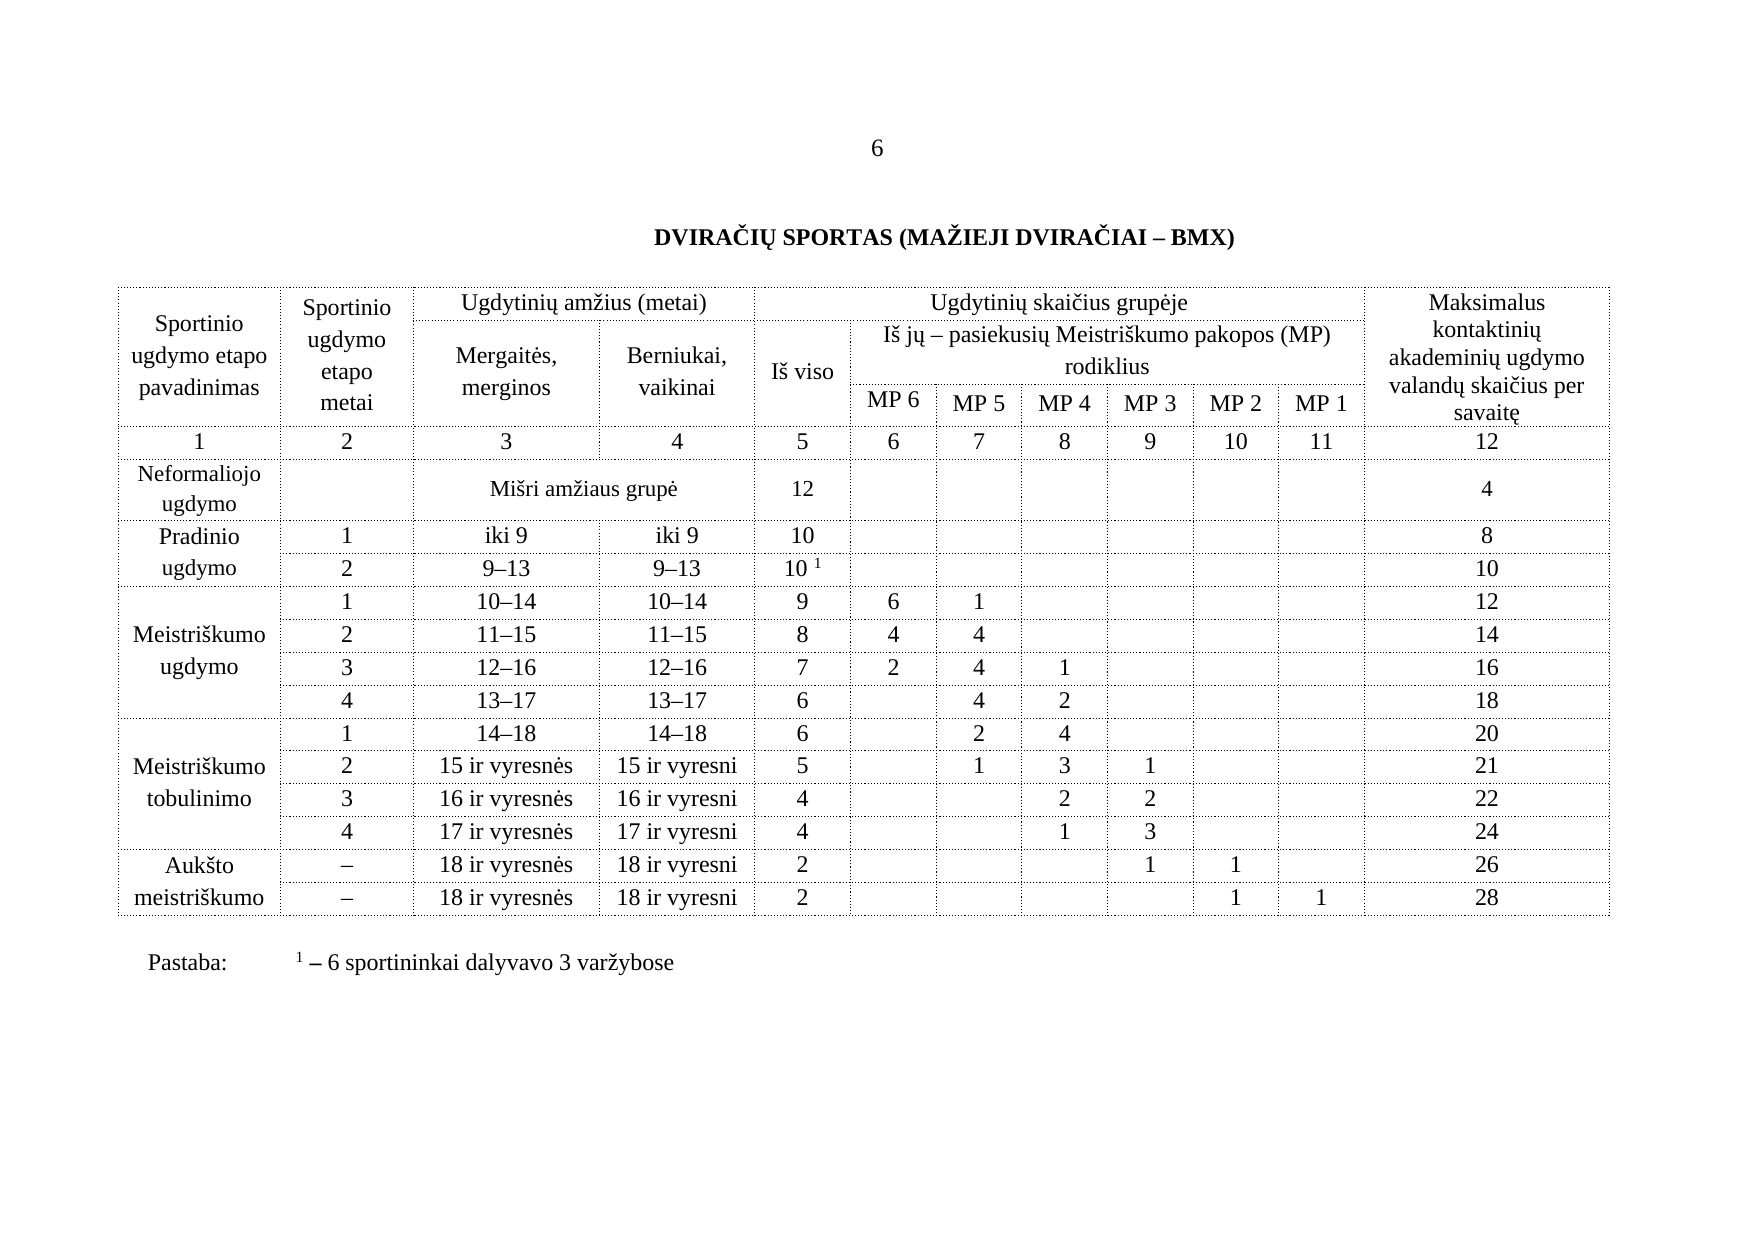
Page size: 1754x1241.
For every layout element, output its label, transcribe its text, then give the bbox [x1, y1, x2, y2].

table_cell Iš jų – pasiekusių Meistriškumo pakopos (MP) rodiklius [851, 320, 1364, 384]
table_cell 2 [281, 619, 413, 652]
table_cell [936, 849, 1022, 882]
table_cell – [281, 849, 413, 882]
table_cell 13–17 [600, 685, 755, 717]
table_cell [1193, 652, 1279, 684]
table_cell 2 [281, 426, 413, 458]
table_cell 10–14 [413, 586, 599, 619]
table_cell 9 [755, 586, 851, 619]
table_cell 18 [1364, 685, 1610, 717]
table_cell [1108, 619, 1193, 652]
table_cell 15 ir vyresni [600, 750, 755, 783]
table_cell 4 [936, 685, 1022, 717]
table_cell 3 [281, 652, 413, 684]
table_cell [1108, 652, 1193, 684]
table_cell 4 [936, 619, 1022, 652]
table_cell 15 ir vyresnės [413, 750, 599, 783]
table_cell 18 ir vyresni [600, 849, 755, 882]
table_header Ugdytinių skaičius grupėje [755, 287, 1364, 319]
table_cell 12 [1364, 586, 1610, 619]
table_cell [851, 459, 936, 520]
table_cell 4 [281, 816, 413, 849]
table_cell MP 5 [936, 384, 1022, 426]
table_cell MP 6 [851, 384, 936, 426]
table_cell 1 [281, 520, 413, 553]
table_cell 21 [1364, 750, 1610, 783]
table_cell 1 [118, 426, 281, 458]
table_cell 1 [1193, 849, 1279, 882]
table_cell 4 [1364, 459, 1610, 520]
table_cell 28 [1364, 882, 1610, 915]
table_cell [851, 849, 936, 882]
table_cell 3 [1108, 816, 1193, 849]
table_cell 1 [1022, 652, 1107, 684]
table_cell [1279, 783, 1364, 816]
table_cell MP 1 [1279, 384, 1364, 426]
table_cell – [281, 882, 413, 915]
table_cell 13–17 [413, 685, 599, 717]
table_cell 17 ir vyresni [600, 816, 755, 849]
table_cell [1108, 459, 1193, 520]
table_header Maksimalus kontaktinių akademinių ugdymo valandų skaičius per savaitę [1597, 287, 1610, 426]
table_cell [936, 783, 1022, 816]
table_cell [281, 459, 413, 520]
table_cell 6 [755, 685, 851, 717]
table_cell 20 [1364, 718, 1610, 750]
table_cell [1279, 553, 1364, 586]
table_cell [1279, 685, 1364, 717]
table_cell [1108, 882, 1193, 915]
table_cell 2 [1022, 783, 1107, 816]
table_cell 16 ir vyresnės [413, 783, 599, 816]
table_cell [1193, 750, 1279, 783]
table_cell 22 [1364, 783, 1610, 816]
table_cell 18 ir vyresni [600, 882, 755, 915]
table_cell [1193, 459, 1279, 520]
table_cell 6 [755, 718, 851, 750]
table_cell [1193, 718, 1279, 750]
table_cell [1279, 849, 1364, 882]
table_cell 2 [936, 718, 1022, 750]
table_cell 16 [1364, 652, 1610, 684]
table_cell [936, 553, 1022, 586]
table_cell [1108, 520, 1193, 553]
table_cell 1 [281, 718, 413, 750]
table_cell 5 [755, 750, 851, 783]
table_cell 4 [936, 652, 1022, 684]
table_cell 12 [755, 459, 851, 520]
table_cell [1022, 553, 1107, 586]
table_cell 18 ir vyresnės [413, 849, 599, 882]
table_cell [1279, 520, 1364, 553]
table_cell [1193, 816, 1279, 849]
table_cell [851, 882, 936, 915]
table_cell 4 [600, 426, 755, 458]
table_cell 18 ir vyresnės [413, 882, 599, 915]
table_cell 1 [1193, 882, 1279, 915]
table_cell 9–13 [600, 553, 755, 586]
table_cell 1 [281, 586, 413, 619]
table_cell 10 [755, 520, 851, 553]
table_cell 12–16 [413, 652, 599, 684]
table_cell 11–15 [600, 619, 755, 652]
table_cell 2 [755, 849, 851, 882]
table_cell MP 4 [1022, 384, 1107, 426]
table_cell [1193, 685, 1279, 717]
table_cell 3 [281, 783, 413, 816]
table_cell MP 2 [1193, 384, 1279, 426]
table_cell 10 [1193, 426, 1279, 458]
table_cell Pradinio ugdymo [118, 520, 281, 586]
table_cell [1279, 459, 1364, 520]
table_cell [1279, 586, 1364, 619]
table_cell 2 [1108, 783, 1193, 816]
table_cell 4 [281, 685, 413, 717]
table_cell 1 [1108, 750, 1193, 783]
table_cell [851, 685, 936, 717]
table_cell 3 [413, 426, 599, 458]
table_cell [1022, 586, 1107, 619]
table_cell [936, 459, 1022, 520]
table_cell [851, 718, 936, 750]
table_cell [936, 520, 1022, 553]
table_cell 4 [1022, 718, 1107, 750]
table_cell [1022, 849, 1107, 882]
table_cell [851, 520, 936, 553]
table_cell Mergaitės, merginos [413, 320, 599, 426]
table_cell 8 [1022, 426, 1107, 458]
table_cell [1279, 619, 1364, 652]
table_cell 4 [755, 783, 851, 816]
table_cell 10–14 [600, 586, 755, 619]
table_cell 16 ir vyresni [600, 783, 755, 816]
table_cell MP 3 [1108, 384, 1193, 426]
table_cell 6 [851, 426, 936, 458]
table_cell 1 [1279, 882, 1364, 915]
table_cell [1108, 553, 1193, 586]
table_cell 17 ir vyresnės [413, 816, 599, 849]
table_cell [1279, 652, 1364, 684]
table_cell [1108, 586, 1193, 619]
table_cell 7 [936, 426, 1022, 458]
table_cell 12–16 [600, 652, 755, 684]
text Pastaba: 1 – 6 sportininkai dalyvavo 3 varžybose [148, 948, 1636, 975]
table_cell 9–13 [413, 553, 599, 586]
table_cell [1022, 619, 1107, 652]
table_header Ugdytinių amžius (metai) [413, 287, 755, 319]
table_cell 1 [1022, 816, 1107, 849]
table_cell [1193, 553, 1279, 586]
table_cell 2 [851, 652, 936, 684]
table_cell [1108, 718, 1193, 750]
table_cell [1193, 520, 1279, 553]
table_cell [851, 553, 936, 586]
table_cell 14–18 [413, 718, 599, 750]
table_cell 4 [851, 619, 936, 652]
table_cell 26 [1364, 849, 1610, 882]
table_cell Berniukai, vaikinai [600, 320, 755, 426]
table_cell 11 [1279, 426, 1364, 458]
text Dviračių sportas (MažIEJI dviračIAI – BMX) [118, 223, 1636, 251]
table_cell 10 [1364, 553, 1610, 586]
table_cell 14 [1364, 619, 1610, 652]
table_cell 8 [1364, 520, 1610, 553]
table_cell [1193, 619, 1279, 652]
table_cell 8 [755, 619, 851, 652]
table_cell 1 [936, 586, 1022, 619]
table_cell 1 [1108, 849, 1193, 882]
table_cell Iš viso [755, 320, 851, 426]
table_cell 9 [1108, 426, 1193, 458]
table_cell [851, 783, 936, 816]
table_cell Meistriškumo tobulinimo [118, 718, 281, 849]
table_cell [1022, 520, 1107, 553]
table_header Maksimalus kontaktinių akademinių ugdymo valandų skaičius per savaitę [1364, 287, 1376, 426]
table_cell 6 [851, 586, 936, 619]
table_cell 2 [281, 553, 413, 586]
table_cell [1279, 750, 1364, 783]
table_cell Neformaliojo ugdymo [118, 459, 281, 520]
table_cell [1279, 718, 1364, 750]
table_cell 3 [1022, 750, 1107, 783]
table_cell 2 [755, 882, 851, 915]
table_cell iki 9 [600, 520, 755, 553]
table_cell 4 [755, 816, 851, 849]
table_header Sportinio ugdymo etapo pavadinimas [118, 287, 281, 426]
table_cell 5 [755, 426, 851, 458]
table_cell [1022, 459, 1107, 520]
table_cell 12 [1364, 426, 1610, 458]
table_cell iki 9 [413, 520, 599, 553]
table_cell 2 [1022, 685, 1107, 717]
table_cell [1193, 783, 1279, 816]
table_cell [936, 816, 1022, 849]
table_cell Meistriškumo ugdymo [118, 586, 281, 717]
table_cell 7 [755, 652, 851, 684]
table_cell [1279, 816, 1364, 849]
table_cell 2 [281, 750, 413, 783]
table_cell [1022, 882, 1107, 915]
table_cell [1108, 685, 1193, 717]
table_cell [936, 882, 1022, 915]
table_header Sportinio ugdymo etapo metai [281, 287, 413, 426]
table_cell Aukšto meistriškumo [118, 849, 281, 915]
table_cell 11–15 [413, 619, 599, 652]
table_cell [851, 750, 936, 783]
table_cell [851, 816, 936, 849]
table_cell [1193, 586, 1279, 619]
table_cell 14–18 [600, 718, 755, 750]
table_cell 24 [1364, 816, 1610, 849]
table_cell Mišri amžiaus grupė [413, 459, 755, 520]
table_cell 1 [936, 750, 1022, 783]
table_cell 10 1 [755, 553, 851, 586]
